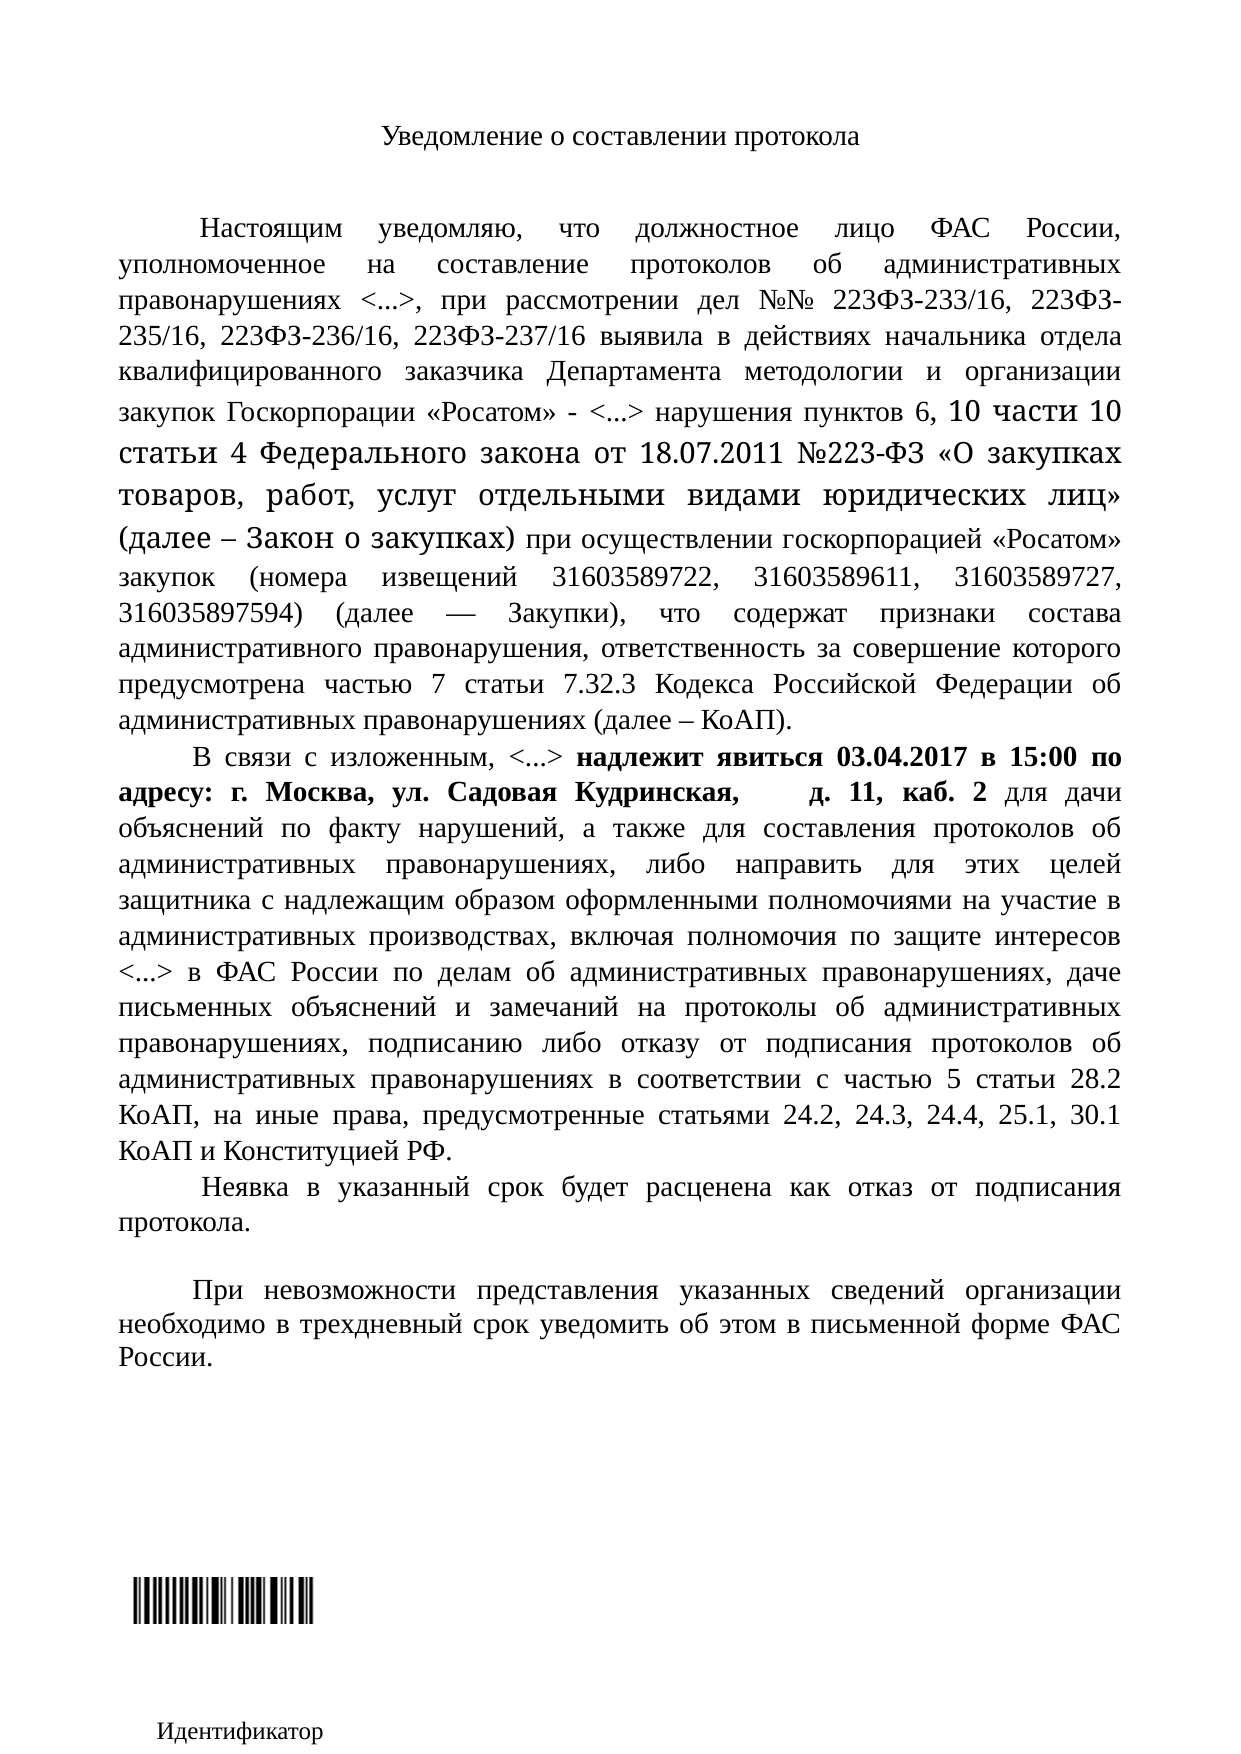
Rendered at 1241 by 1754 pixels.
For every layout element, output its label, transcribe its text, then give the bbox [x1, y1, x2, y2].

picture [118, 1577, 331, 1624]
text Уведомление о составлении протокола [118, 118, 1122, 152]
text Настоящим уведомляю, что должностное лицо ФАС России, уполномоченное на составление протоколов об административных правонарушениях <...>, при рассмотрении дел №№ 223ФЗ-233/16, 223ФЗ-235/16, 223ФЗ-236/16, 223ФЗ-237/16 выявила в действиях начальника отдела квалифицированного заказчика Департамента методологии и организации закупок Госкорпорации «Росатом» - <...> нарушения пунктов 6, 10 части 10 статьи 4 Федерального закона от 18.07.2011 №223-ФЗ «О закупках товаров, работ, услуг отдельными видами юридических лиц» (далее – Закон о закупках) при осуществлении госкорпорацией «Росатом» закупок (номера извещений 31603589722, 31603589611, 31603589727, 316035897594) (далее — Закупки), что содержат признаки состава административного правонарушения, ответственность за совершение которого предусмотрена частью 7 статьи 7.32.3 Кодекса Российской Федерации об административных правонарушениях (далее – КоАП). [118, 210, 1122, 736]
text При невозможности представления указанных сведений организации необходимо в трехдневный срок уведомить об этом в письменной форме ФАС России. [118, 1272, 1122, 1373]
text Неявка в указанный срок будет расценена как отказ от подписания протокола. [118, 1169, 1122, 1238]
text В связи с изложенным, <...> надлежит явиться 03.04.2017 в 15:00 по адресу: г. Москва, ул. Садовая Кудринская, д. 11, каб. 2 для дачи объяснений по факту нарушений, а также для составления протоколов об административных правонарушениях, либо направить для этих целей защитника с надлежащим образом оформленными полномочиями на участие в административных производствах, включая полномочия по защите интересов <...> в ФАС России по делам об административных правонарушениях, даче письменных объяснений и замечаний на протоколы об административных правонарушениях, подписанию либо отказу от подписания протоколов об административных правонарушениях в соответствии с частью 5 статьи 28.2 КоАП, на иные права, предусмотренные статьями 24.2, 24.3, 24.4, 25.1, 30.1 КоАП и Конституцией РФ. [118, 739, 1122, 1166]
